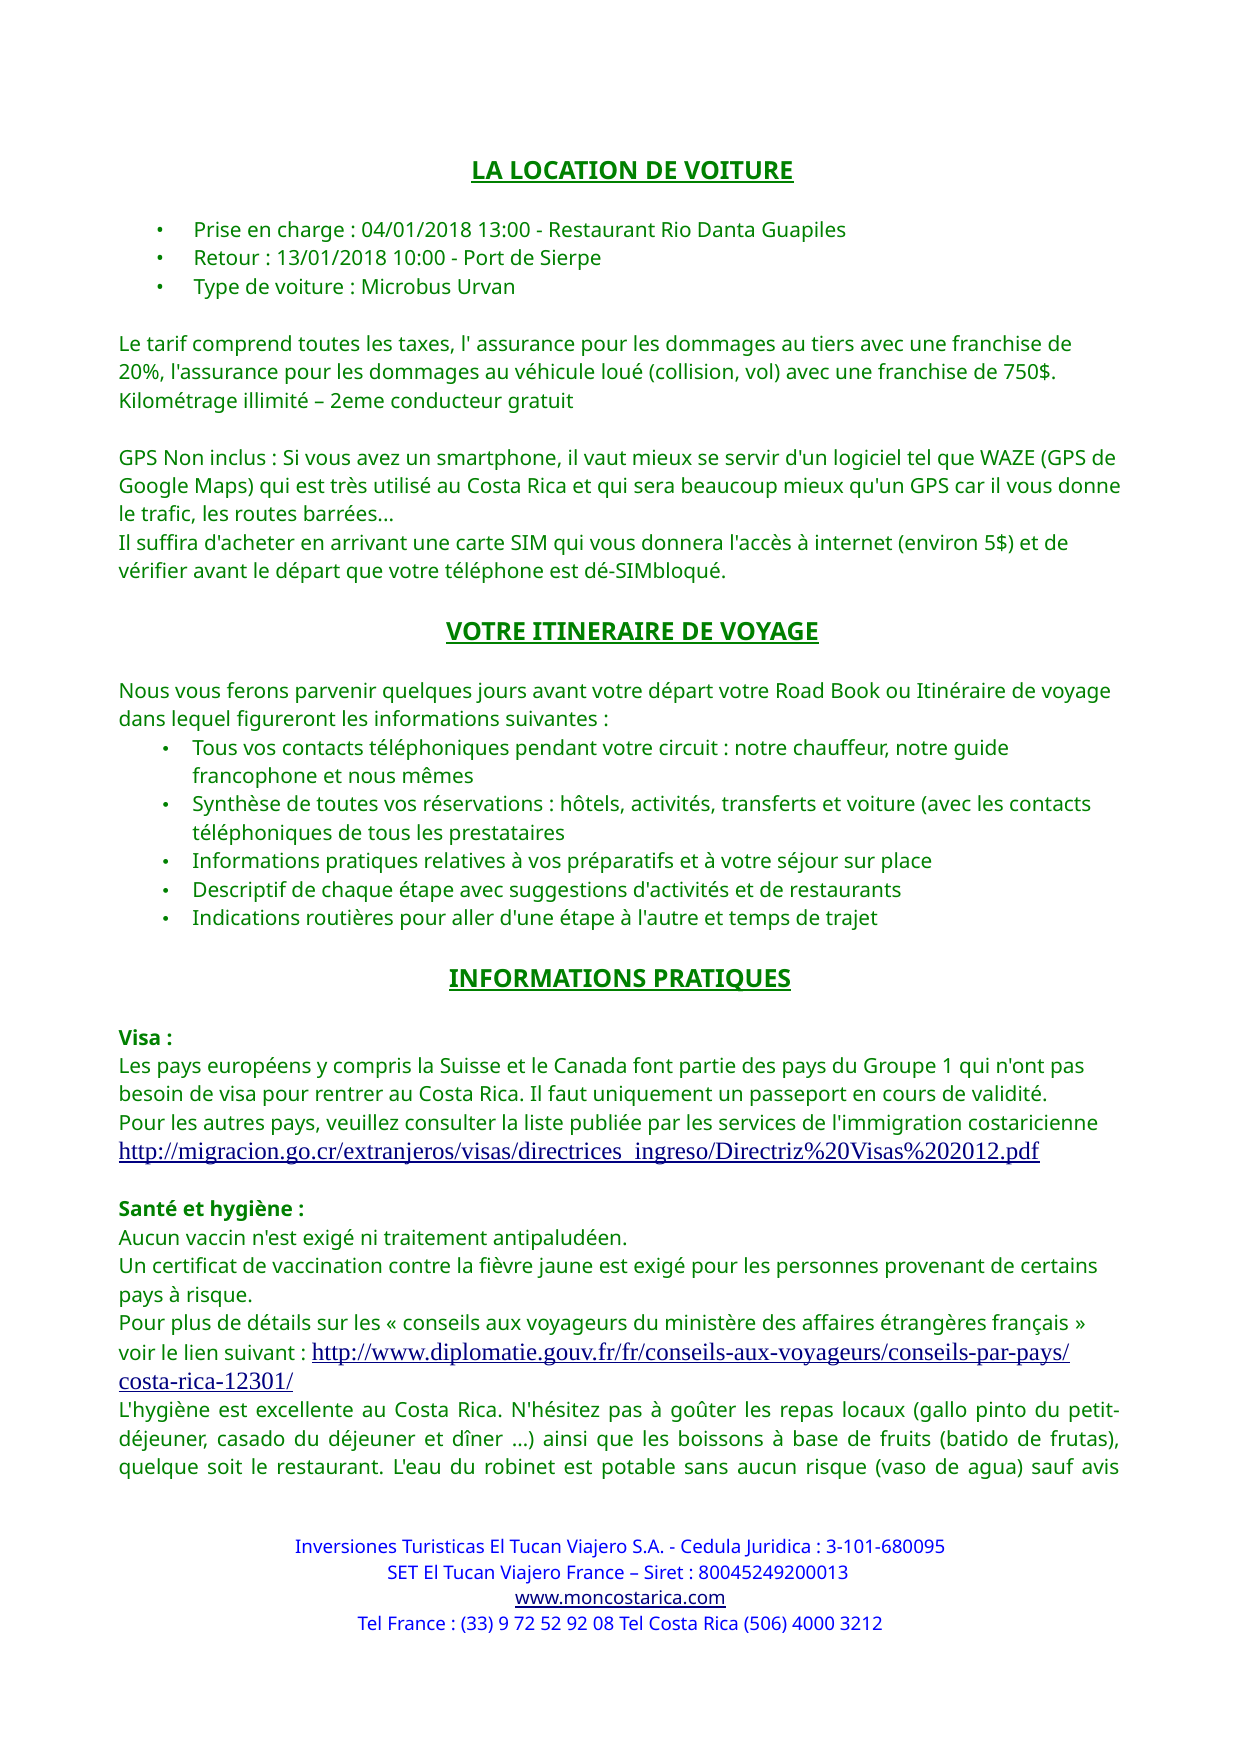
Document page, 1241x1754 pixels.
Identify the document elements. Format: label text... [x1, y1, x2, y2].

list Tous vos contacts téléphoniques pendant votre circuit : notre chauffeur, notre guide francophone et nous mêmes [162, 733, 1122, 789]
list Descriptif de chaque étape avec suggestions d'activités et de restaurants [162, 875, 1122, 903]
text Santé et hygiène : Aucun vaccin n'est exigé ni traitement antipaludéen. [118, 1194, 1122, 1251]
text L'hygiène est excellente au Costa Rica. N'hésitez pas à goûter les repas locaux (gallo pinto du petit-déjeuner, casado du déjeuner et dîner …) ainsi que les boissons à base de fruits (batido de frutas), quelque soit le restaurant. L'eau du robinet est potable sans aucun risque (vaso de agua) sauf avis [118, 1396, 1122, 1481]
text Visa : [118, 1023, 1122, 1051]
list Type de voiture : Microbus Urvan [156, 272, 1122, 300]
list Retour : 13/01/2018 10:00 - Port de Sierpe [156, 243, 1122, 272]
list Prise en charge : 04/01/2018 13:00 - Restaurant Rio Danta Guapiles [156, 215, 1122, 243]
list Informations pratiques relatives à vos préparatifs et à votre séjour sur place [162, 846, 1122, 875]
text INFORMATIONS PRATIQUES [118, 960, 1122, 994]
text Nous vous ferons parvenir quelques jours avant votre départ votre Road Book ou Itinéraire de voyage dans lequel figureront les informations suivantes : [118, 676, 1146, 733]
list Indications routières pour aller d'une étape à l'autre et temps de trajet [162, 903, 1122, 932]
text VOTRE ITINERAIRE DE VOYAGE [118, 613, 1146, 647]
text Pour plus de détails sur les « conseils aux voyageurs du ministère des affaires étrangères français » voir le lien suivant : http://www.diplomatie.gouv.fr/fr/conseils-aux-voyageurs/conseils-par-pays/costa-rica-12301/ [118, 1308, 1122, 1396]
text LA LOCATION DE VOITURE [118, 152, 1146, 186]
list Synthèse de toutes vos réservations : hôtels, activités, transferts et voiture (avec les contacts téléphoniques de tous les prestataires [162, 789, 1122, 846]
text Un certificat de vaccination contre la fièvre jaune est exigé pour les personnes provenant de certains pays à risque. [118, 1251, 1122, 1308]
text Pour les autres pays, veuillez consulter la liste publiée par les services de l'immigration costaricienne [118, 1108, 1122, 1136]
text Kilométrage illimité – 2eme conducteur gratuit [118, 386, 1122, 414]
text GPS Non inclus : Si vous avez un smartphone, il vaut mieux se servir d'un logiciel tel que WAZE (GPS de Google Maps) qui est très utilisé au Costa Rica et qui sera beaucoup mieux qu'un GPS car il vous donne le trafic, les routes barrées... Il suffira d'acheter en arrivant une carte SIM qui vous donnera l'accès à internet (environ 5$) et de vérifier avant le départ que votre téléphone est dé-SIMbloqué. [118, 443, 1122, 585]
text Le tarif comprend toutes les taxes, l' assurance pour les dommages au tiers avec une franchise de 20%, l'assurance pour les dommages au véhicule loué (collision, vol) avec une franchise de 750$. [118, 329, 1122, 386]
text Les pays européens y compris la Suisse et le Canada font partie des pays du Groupe 1 qui n'ont pas besoin de visa pour rentrer au Costa Rica. Il faut uniquement un passeport en cours de validité. [118, 1051, 1122, 1108]
text http://migracion.go.cr/extranjeros/visas/directrices_ingreso/Directriz%20Visas%202012.pdf [118, 1136, 1122, 1166]
